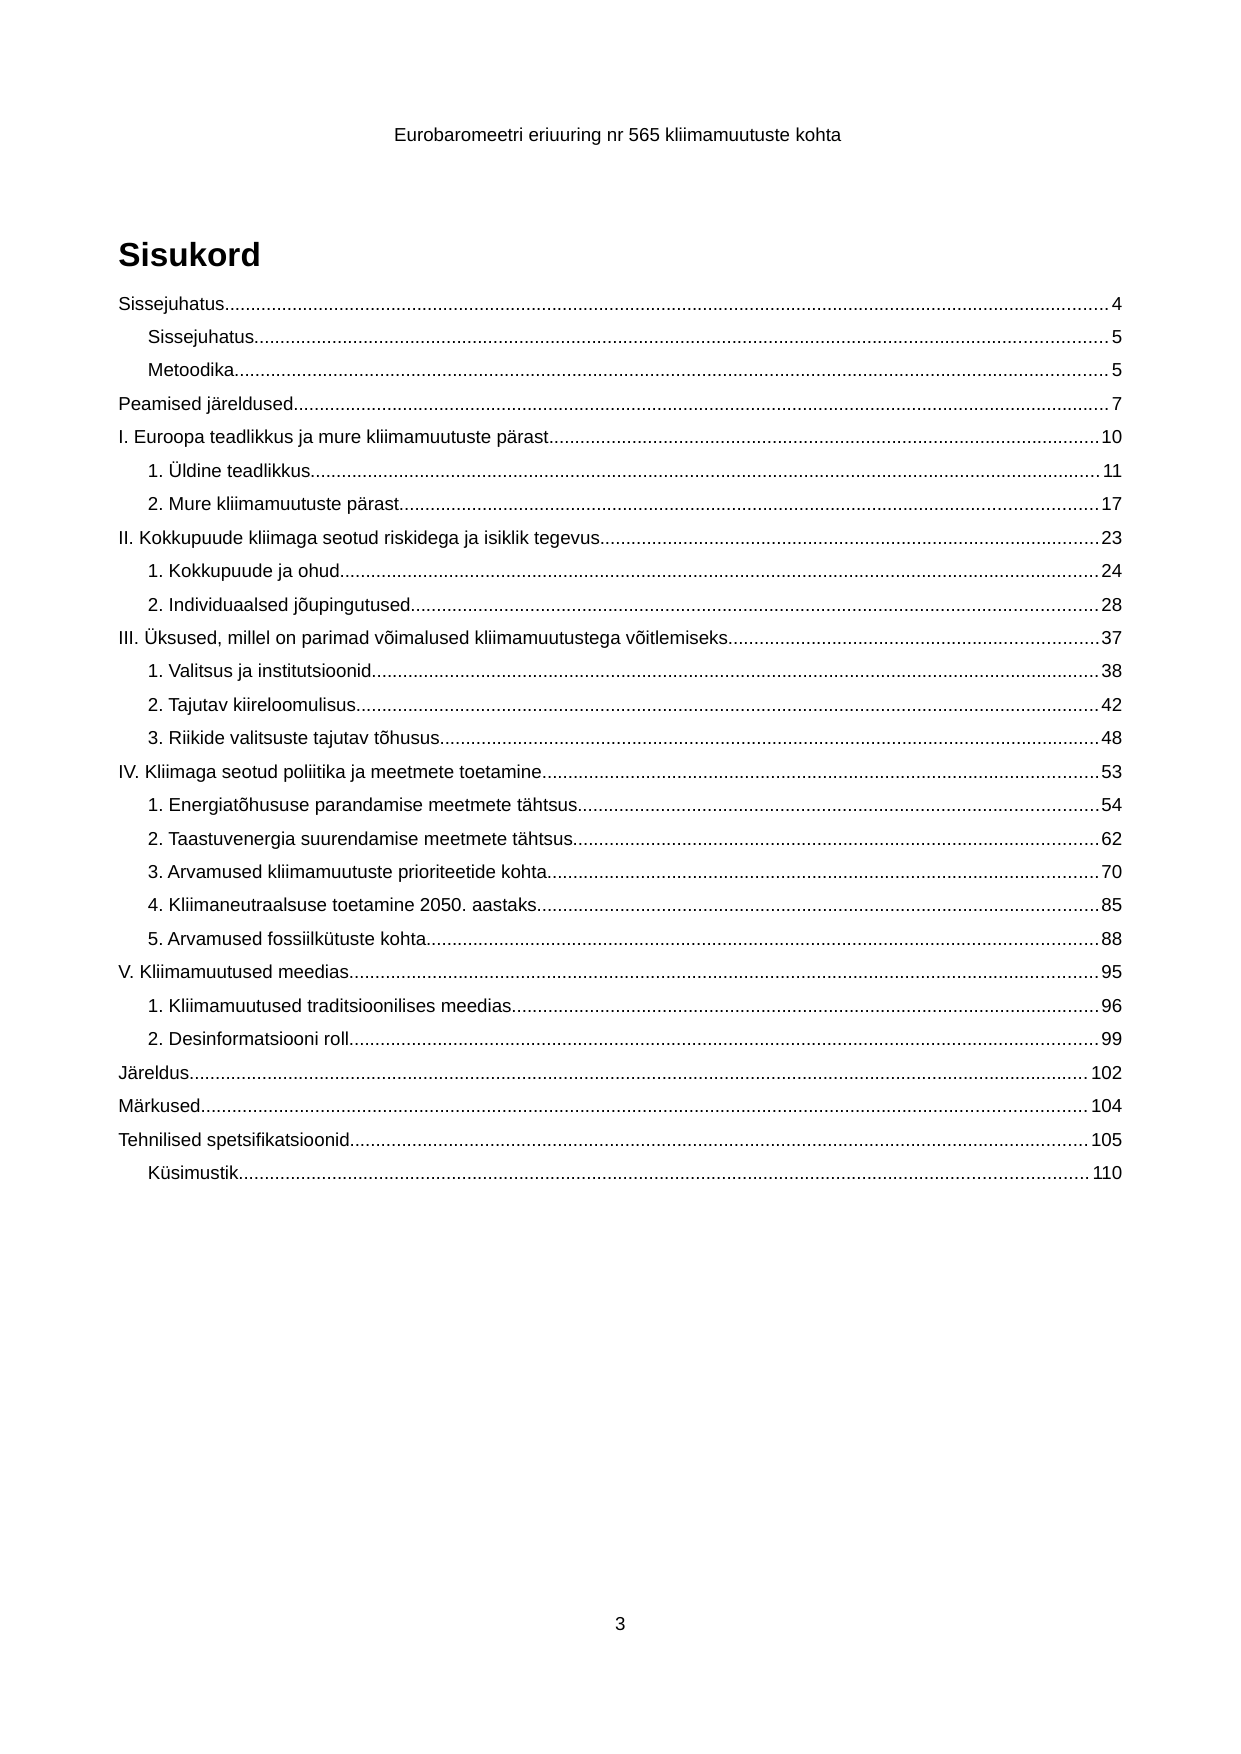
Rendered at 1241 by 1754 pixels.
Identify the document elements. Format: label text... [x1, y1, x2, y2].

text 1. Valitsus ja institutsioonid 38 [148, 660, 1122, 682]
text Tehnilised spetsifikatsioonid 105 [118, 1128, 1122, 1150]
text Metoodika 5 [148, 359, 1122, 381]
text 2. Desinformatsiooni roll 99 [148, 1028, 1122, 1049]
text I. Euroopa teadlikkus ja mure kliimamuutuste pärast 10 [118, 426, 1122, 448]
text Sissejuhatus 4 [118, 292, 1122, 314]
text Peamised järeldused 7 [118, 393, 1122, 414]
text 1. Kliimamuutused traditsioonilises meedias 96 [148, 994, 1122, 1016]
text III. Üksused, millel on parimad võimalused kliimamuutustega võitlemiseks 37 [118, 627, 1122, 648]
text Küsimustik 110 [148, 1162, 1122, 1183]
text II. Kokkupuude kliimaga seotud riskidega ja isiklik tegevus 23 [118, 526, 1122, 548]
text 2. Mure kliimamuutuste pärast 17 [148, 493, 1122, 514]
text Järeldus 102 [118, 1061, 1122, 1083]
subtitle Sisukord [118, 236, 1122, 274]
text 1. Energiatõhususe parandamise meetmete tähtsus 54 [148, 794, 1122, 816]
text Sissejuhatus 5 [148, 326, 1122, 347]
text 1. Kokkupuude ja ohud 24 [148, 560, 1122, 581]
text V. Kliimamuutused meedias 95 [118, 961, 1122, 983]
text 3. Arvamused kliimamuutuste prioriteetide kohta 70 [148, 861, 1122, 882]
text 3. Riikide valitsuste tajutav tõhusus 48 [148, 727, 1122, 749]
text 1. Üldine teadlikkus 11 [148, 459, 1122, 481]
text 4. Kliimaneutraalsuse toetamine 2050. aastaks 85 [148, 894, 1122, 916]
text 2. Tajutav kiireloomulisus 42 [148, 694, 1122, 715]
text Märkused 104 [118, 1095, 1122, 1116]
text 2. Individuaalsed jõupingutused 28 [148, 593, 1122, 615]
text IV. Kliimaga seotud poliitika ja meetmete toetamine 53 [118, 761, 1122, 782]
text 5. Arvamused fossiilkütuste kohta 88 [148, 928, 1122, 949]
text 2. Taastuvenergia suurendamise meetmete tähtsus 62 [148, 827, 1122, 849]
